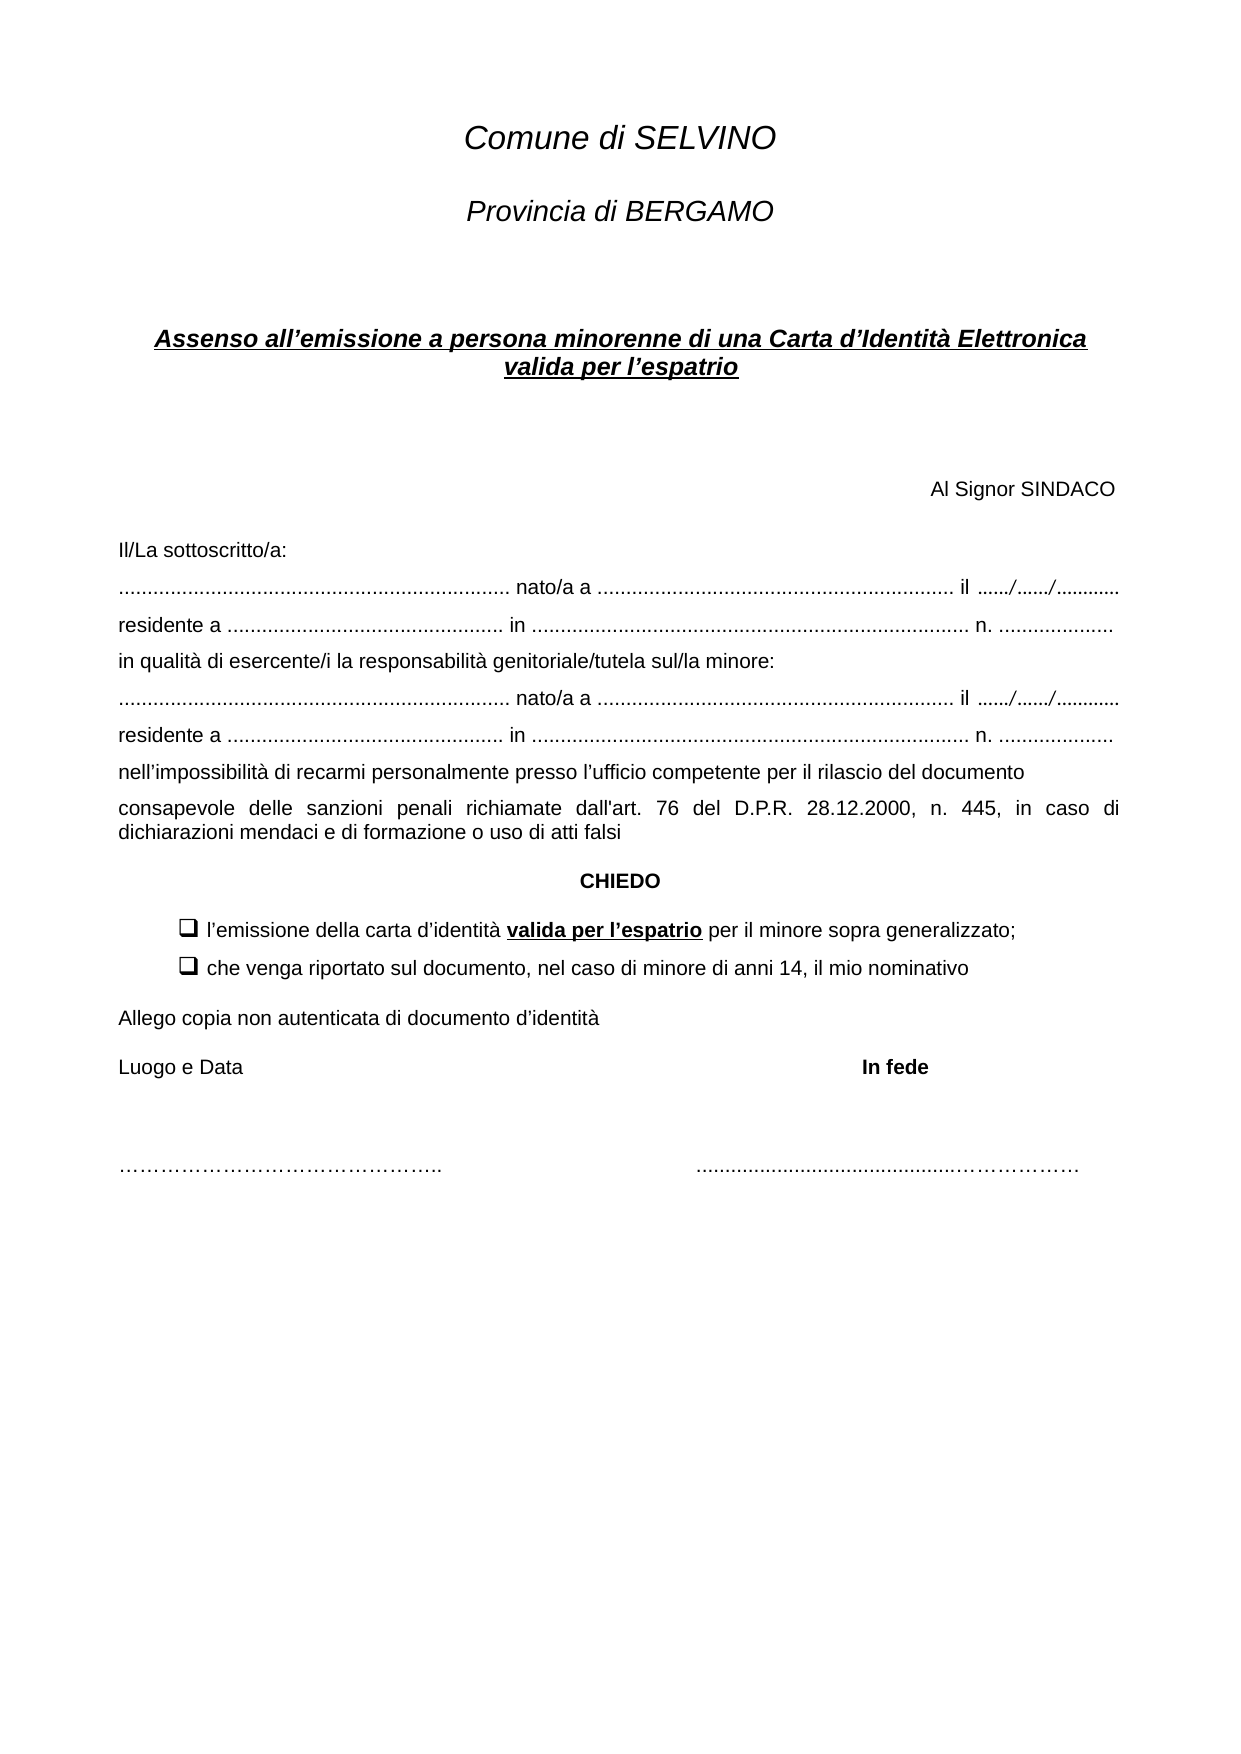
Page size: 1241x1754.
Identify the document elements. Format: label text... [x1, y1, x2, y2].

text in qualità di esercente/i la responsabilità genitoriale/tutela sul/la minore: [118, 649, 1122, 673]
text ……………………………………….. .............................................……………… [118, 1152, 1122, 1176]
text Provincia di BERGAMO [118, 194, 1122, 228]
text Assenso all’emissione a persona minorenne di una Carta d’Identità Elettronica valida per l’espatrio [120, 324, 1122, 381]
text Luogo e Data In fede [118, 1054, 1122, 1078]
text CHIEDO [118, 869, 1122, 893]
text Al Signor SINDACO [118, 477, 1122, 501]
text  l’emissione della carta d’identità valida per l’espatrio per il minore sopra generalizzato; [177, 918, 1122, 943]
text .................................................................... nato/a a .............................................................. il ....../....../............ [118, 685, 1122, 711]
text Il/La sottoscritto/a: [118, 538, 1122, 562]
text Allego copia non autenticata di documento d’identità [118, 1006, 1122, 1029]
text consapevole delle sanzioni penali richiamate dall'art. 76 del D.P.R. 28.12.2000, n. 445, in caso di dichiarazioni mendaci e di formazione o uso di atti falsi [118, 796, 1122, 844]
text  che venga riportato sul documento, nel caso di minore di anni 14, il mio nominativo [177, 956, 1122, 981]
text residente a ................................................ in ............................................................................ n. .................... [118, 612, 1122, 636]
text nell’impossibilità di recarmi personalmente presso l’ufficio competente per il rilascio del documento [118, 760, 1122, 784]
text residente a ................................................ in ............................................................................ n. .................... [118, 723, 1122, 747]
text Comune di SELVINO [118, 118, 1122, 157]
text .................................................................... nato/a a .............................................................. il ....../....../............ [118, 574, 1122, 600]
